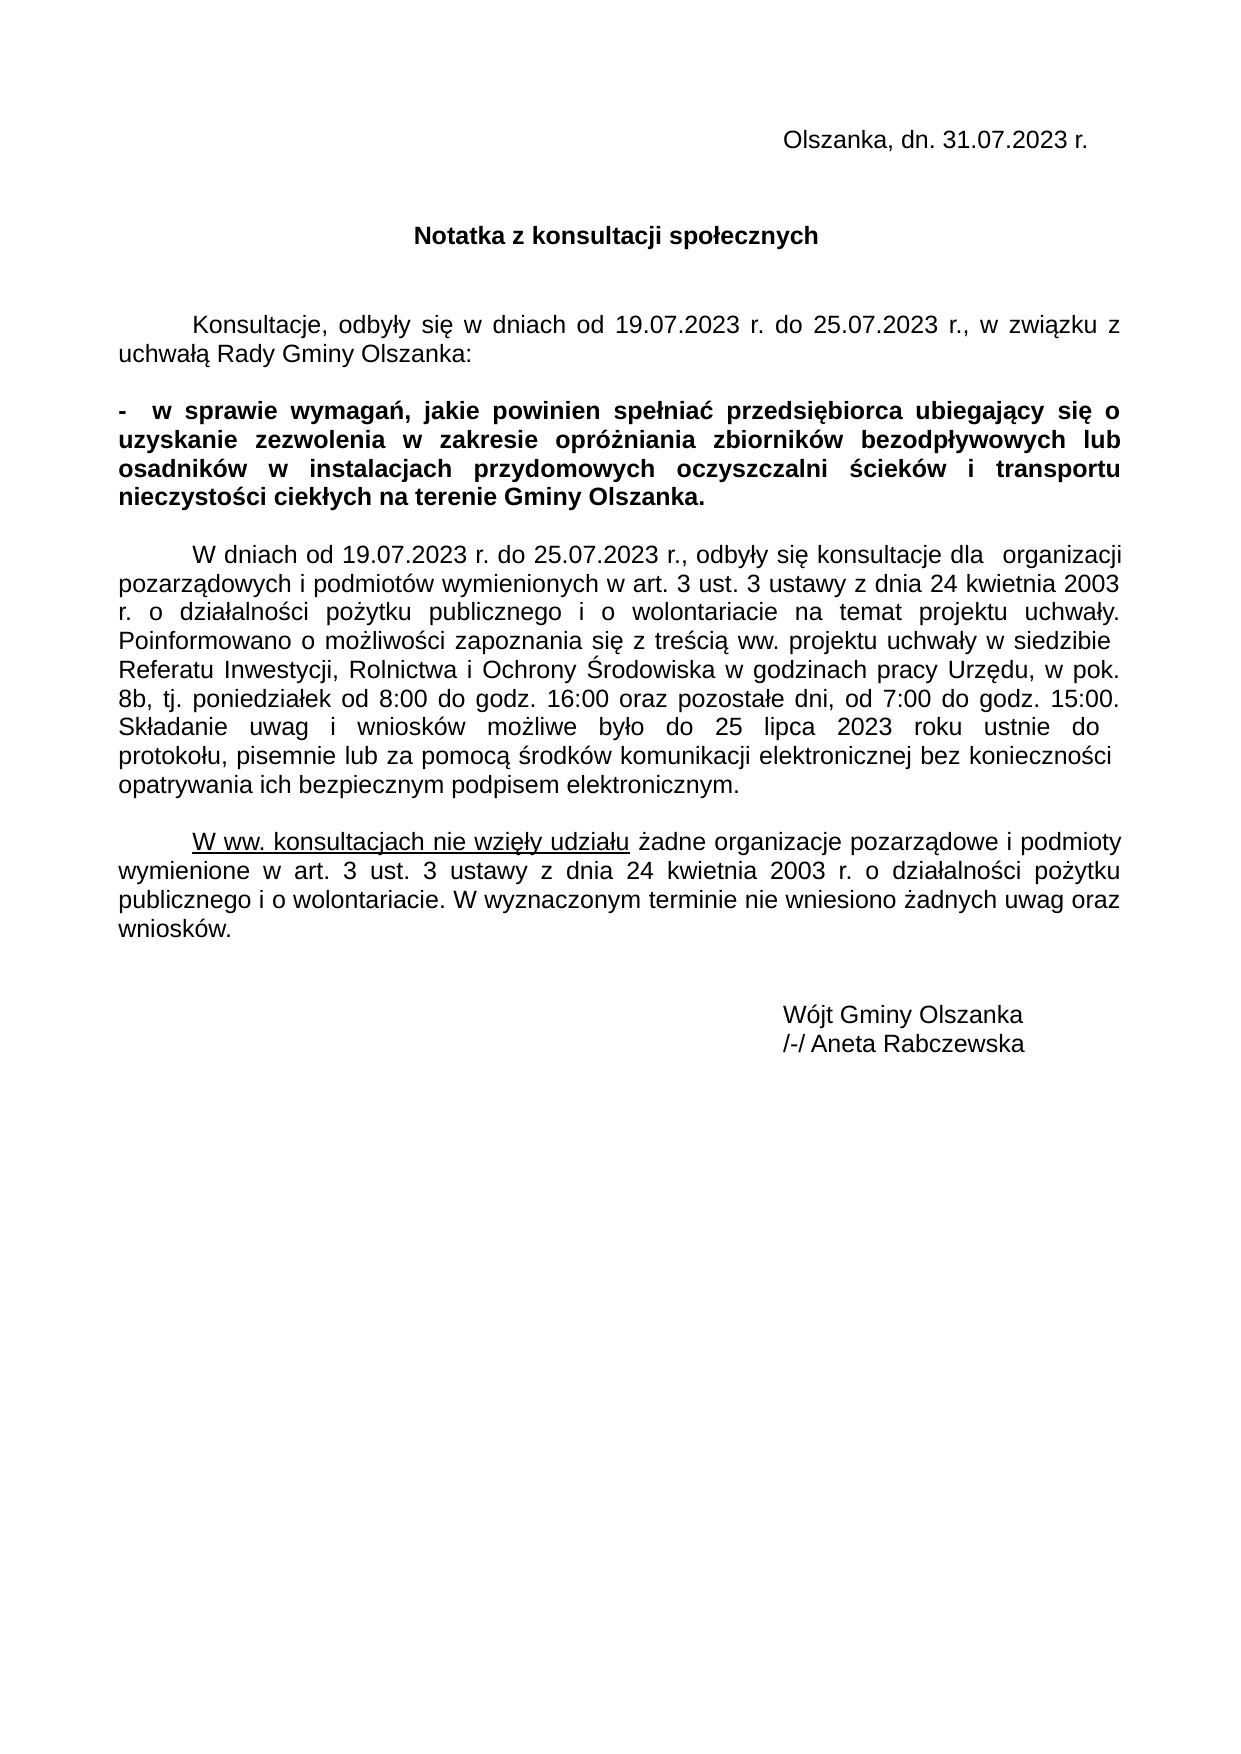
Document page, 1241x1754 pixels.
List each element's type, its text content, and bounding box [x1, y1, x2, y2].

text Konsultacje, odbyły się w dniach od 19.07.2023 r. do 25.07.2023 r., w związku z uchwałą Rady Gminy Olszanka: [118, 310, 1122, 367]
text Notatka z konsultacji społecznych [118, 214, 1122, 252]
text Olszanka, dn. 31.07.2023 r. [118, 118, 1122, 185]
text Wójt Gminy Olszanka [118, 1000, 1122, 1028]
text W dniach od 19.07.2023 r. do 25.07.2023 r., odbyły się konsultacje dla organizacji pozarządowych i podmiotów wymienionych w art. 3 ust. 3 ustawy z dnia 24 kwietnia 2003 r. o działalności pożytku publicznego i o wolontariacie na temat projektu uchwały. Poinformowano o możliwości zapoznania się z treścią ww. projektu uchwały w siedzibie Referatu Inwestycji, Rolnictwa i Ochrony Środowiska w godzinach pracy Urzędu, w pok. 8b, tj. poniedziałek od 8:00 do godz. 16:00 oraz pozostałe dni, od 7:00 do godz. 15:00. Składanie uwag i wniosków możliwe było do 25 lipca 2023 roku ustnie do protokołu, pisemnie lub za pomocą środków komunikacji elektronicznej bez konieczności opatrywania ich bezpiecznym podpisem elektronicznym. [118, 511, 1122, 798]
text - w sprawie wymagań, jakie powinien spełniać przedsiębiorca ubiegający się o uzyskanie zezwolenia w zakresie opróżniania zbiorników bezodpływowych lub osadników w instalacjach przydomowych oczyszczalni ścieków i transportu nieczystości ciekłych na terenie Gminy Olszanka. [118, 396, 1122, 511]
text /-/ Aneta Rabczewska [118, 1028, 1122, 1057]
text W ww. konsultacjach nie wzięły udziału żadne organizacje pozarządowe i podmioty wymienione w art. 3 ust. 3 ustawy z dnia 24 kwietnia 2003 r. o działalności pożytku publicznego i o wolontariacie. W wyznaczonym terminie nie wniesiono żadnych uwag oraz wniosków. [118, 827, 1122, 971]
